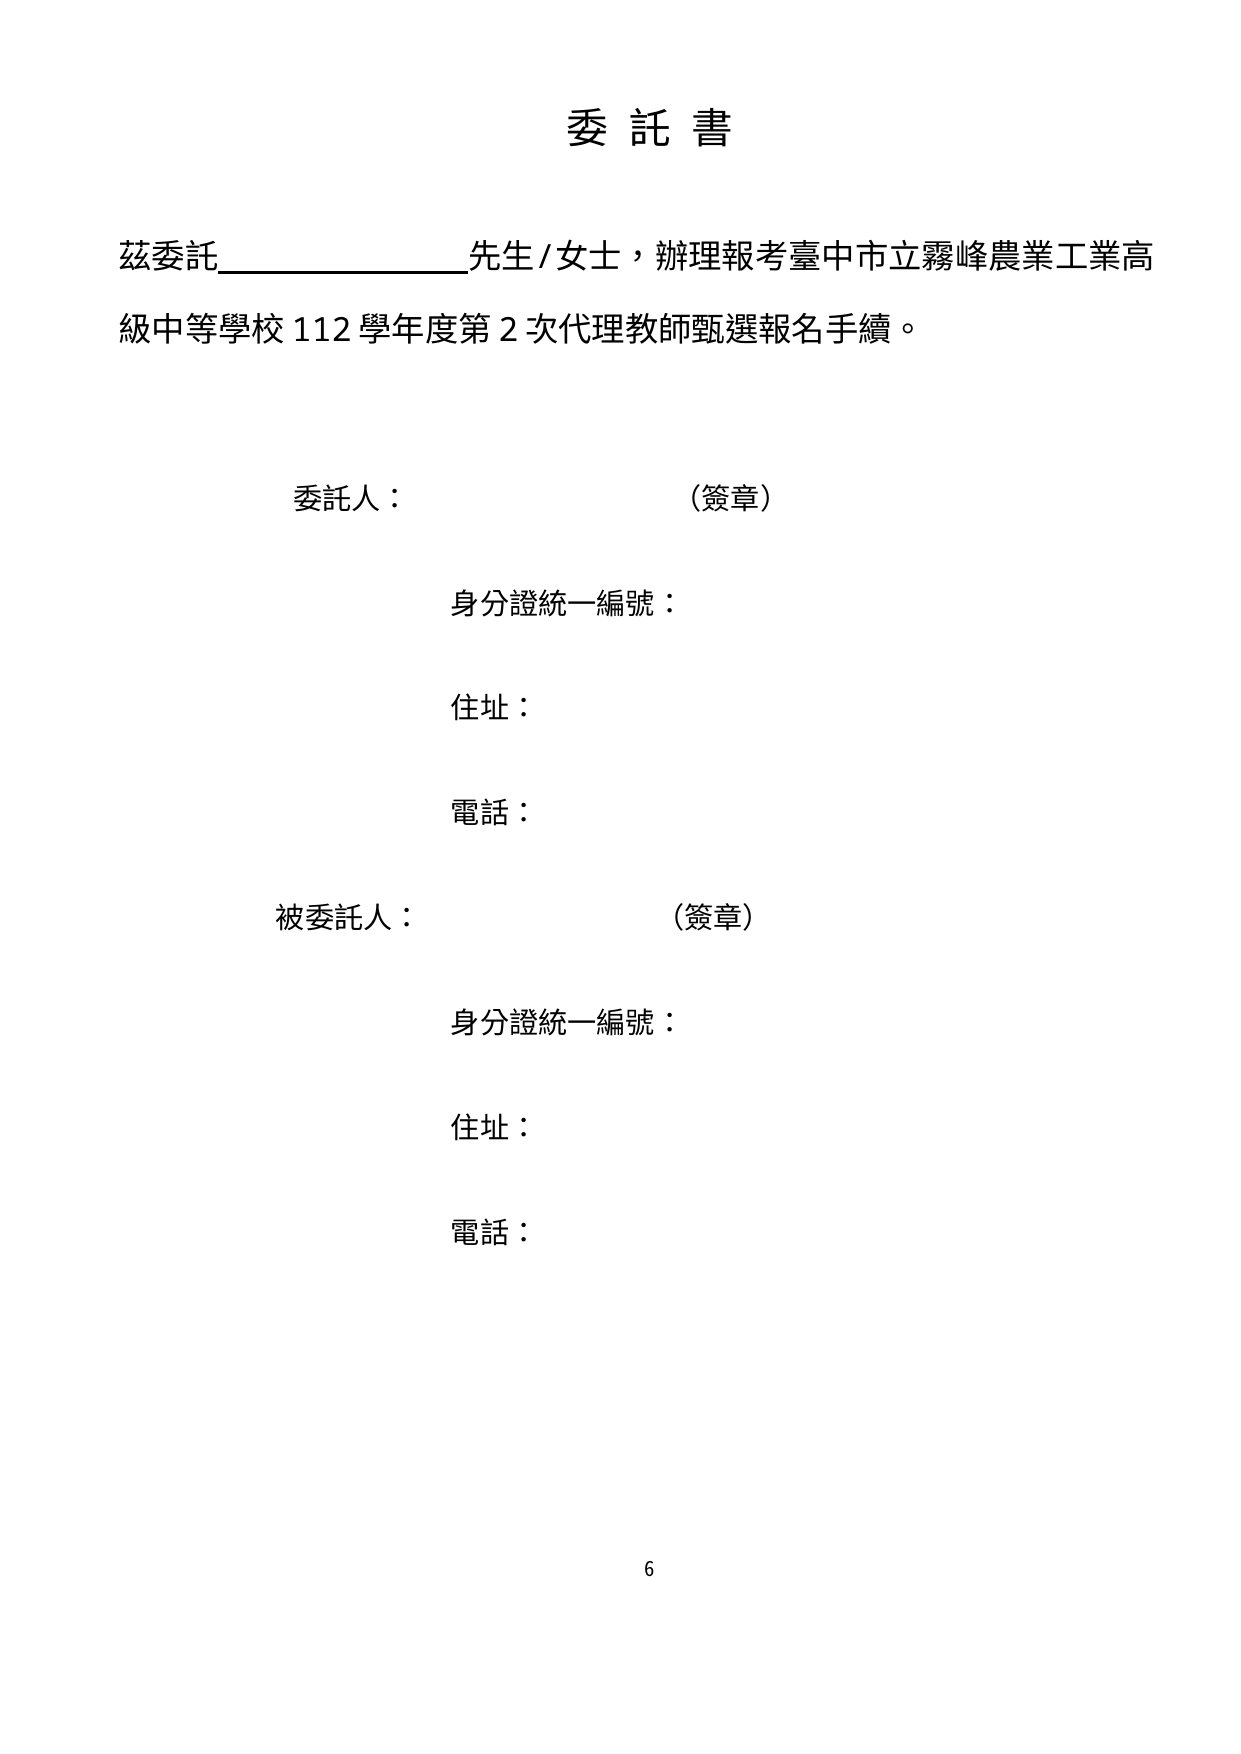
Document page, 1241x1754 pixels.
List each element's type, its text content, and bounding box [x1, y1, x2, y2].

text 委託人： （簽章） [118, 475, 1181, 518]
text 被委託人： （簽章） [118, 895, 1181, 937]
text 茲委託 先生/女士，辦理報考臺中市立霧峰農業工業高級中等學校112學年度第2次代理教師甄選報名手續。 [118, 230, 1181, 351]
text 身分證統一編號： [118, 1000, 1181, 1042]
text 電話： [118, 790, 1181, 832]
text 住址： [118, 685, 1181, 727]
text 電話： [118, 1209, 1181, 1252]
text 住址： [118, 1105, 1181, 1147]
text 身分證統一編號： [118, 580, 1181, 623]
text 委 託 書 [118, 95, 1181, 155]
